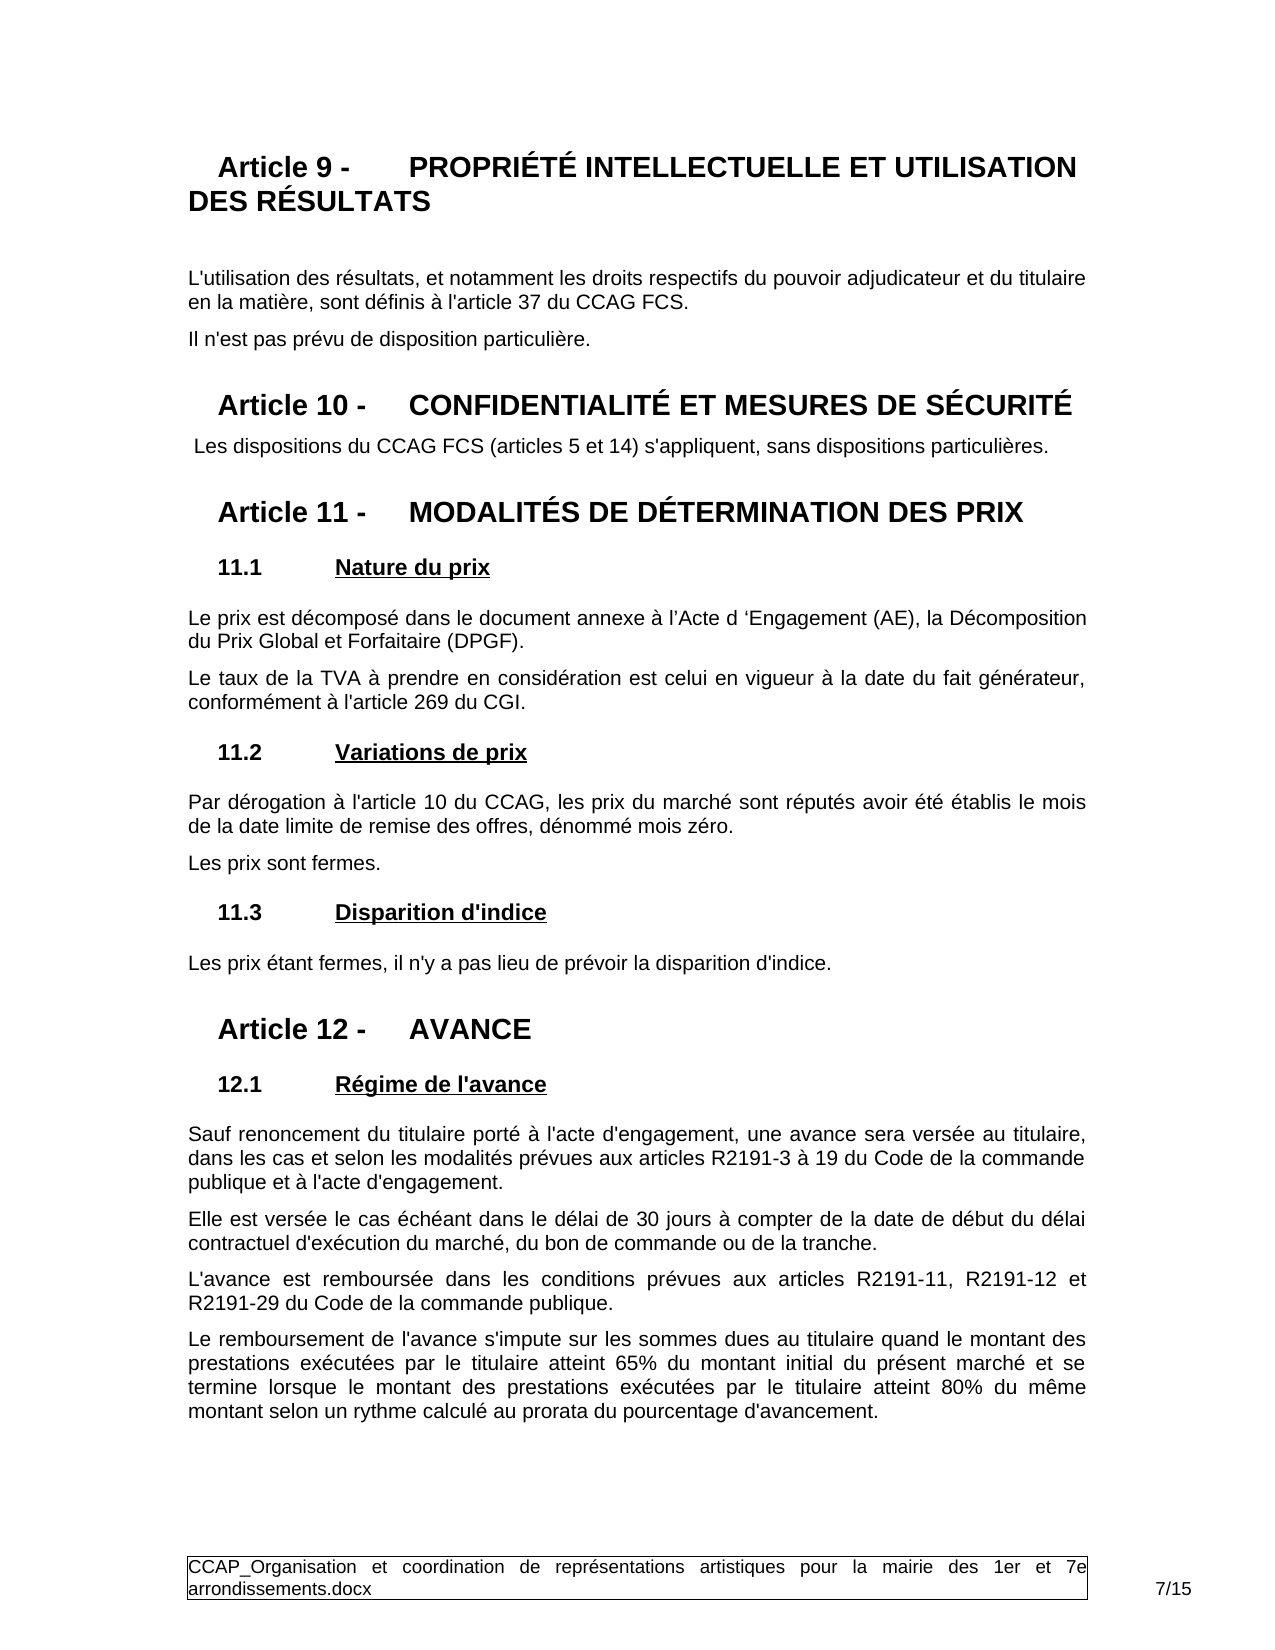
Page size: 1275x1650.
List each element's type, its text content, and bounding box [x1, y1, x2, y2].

text Elle est versée le cas échéant dans le délai de 30 jours à compter de la date de début du délai contractuel d'exécution du marché, du bon de commande ou de la tranche. [188, 1206, 1087, 1254]
subtitle Nature du prix [188, 554, 1087, 580]
text L'utilisation des résultats, et notamment les droits respectifs du pouvoir adjudicateur et du titulaire en la matière, sont définis à l'article 37 du CCAG FCS. [188, 266, 1087, 314]
subtitle CONFIDENTIALITÉ ET MESURES DE SÉCURITÉ [188, 388, 1087, 421]
subtitle AVANCE [188, 1012, 1087, 1046]
text Sauf renoncement du titulaire porté à l'acte d'engagement, une avance sera versée au titulaire, dans les cas et selon les modalités prévues aux articles R2191-3 à 19 du Code de la commande publique et à l'acte d'engagement. [188, 1122, 1087, 1194]
text Les prix étant fermes, il n'y a pas lieu de prévoir la disparition d'indice. [188, 951, 1087, 975]
text Le prix est décomposé dans le document annexe à l’Acte d ‘Engagement (AE), la Décomposition du Prix Global et Forfaitaire (DPGF). [188, 605, 1087, 653]
text L'avance est remboursée dans les conditions prévues aux articles R2191-11, R2191-12 et R2191-29 du Code de la commande publique. [188, 1267, 1087, 1315]
text Les prix sont fermes. [188, 850, 1087, 874]
text Le remboursement de l'avance s'impute sur les sommes dues au titulaire quand le montant des prestations exécutées par le titulaire atteint 65% du montant initial du présent marché et se termine lorsque le montant des prestations exécutées par le titulaire atteint 80% du même montant selon un rythme calculé au prorata du pourcentage d'avancement. [188, 1327, 1087, 1423]
text Par dérogation à l'article 10 du CCAG, les prix du marché sont réputés avoir été établis le mois de la date limite de remise des offres, dénommé mois zéro. [188, 790, 1087, 838]
subtitle Régime de l'avance [188, 1071, 1087, 1097]
text Il n'est pas prévu de disposition particulière. [188, 326, 1087, 350]
subtitle Disparition d'indice [188, 899, 1087, 926]
text Les dispositions du CCAG FCS (articles 5 et 14) s'appliquent, sans dispositions particulières. [188, 434, 1087, 458]
subtitle PROPRIÉTÉ INTELLECTUELLE ET UTILISATION DES RÉSULTATS [188, 150, 1087, 217]
subtitle MODALITÉS DE DÉTERMINATION DES PRIX [188, 495, 1087, 529]
subtitle Variations de prix [188, 739, 1087, 765]
text Le taux de la TVA à prendre en considération est celui en vigueur à la date du fait générateur, conformément à l'article 269 du CGI. [188, 666, 1087, 714]
